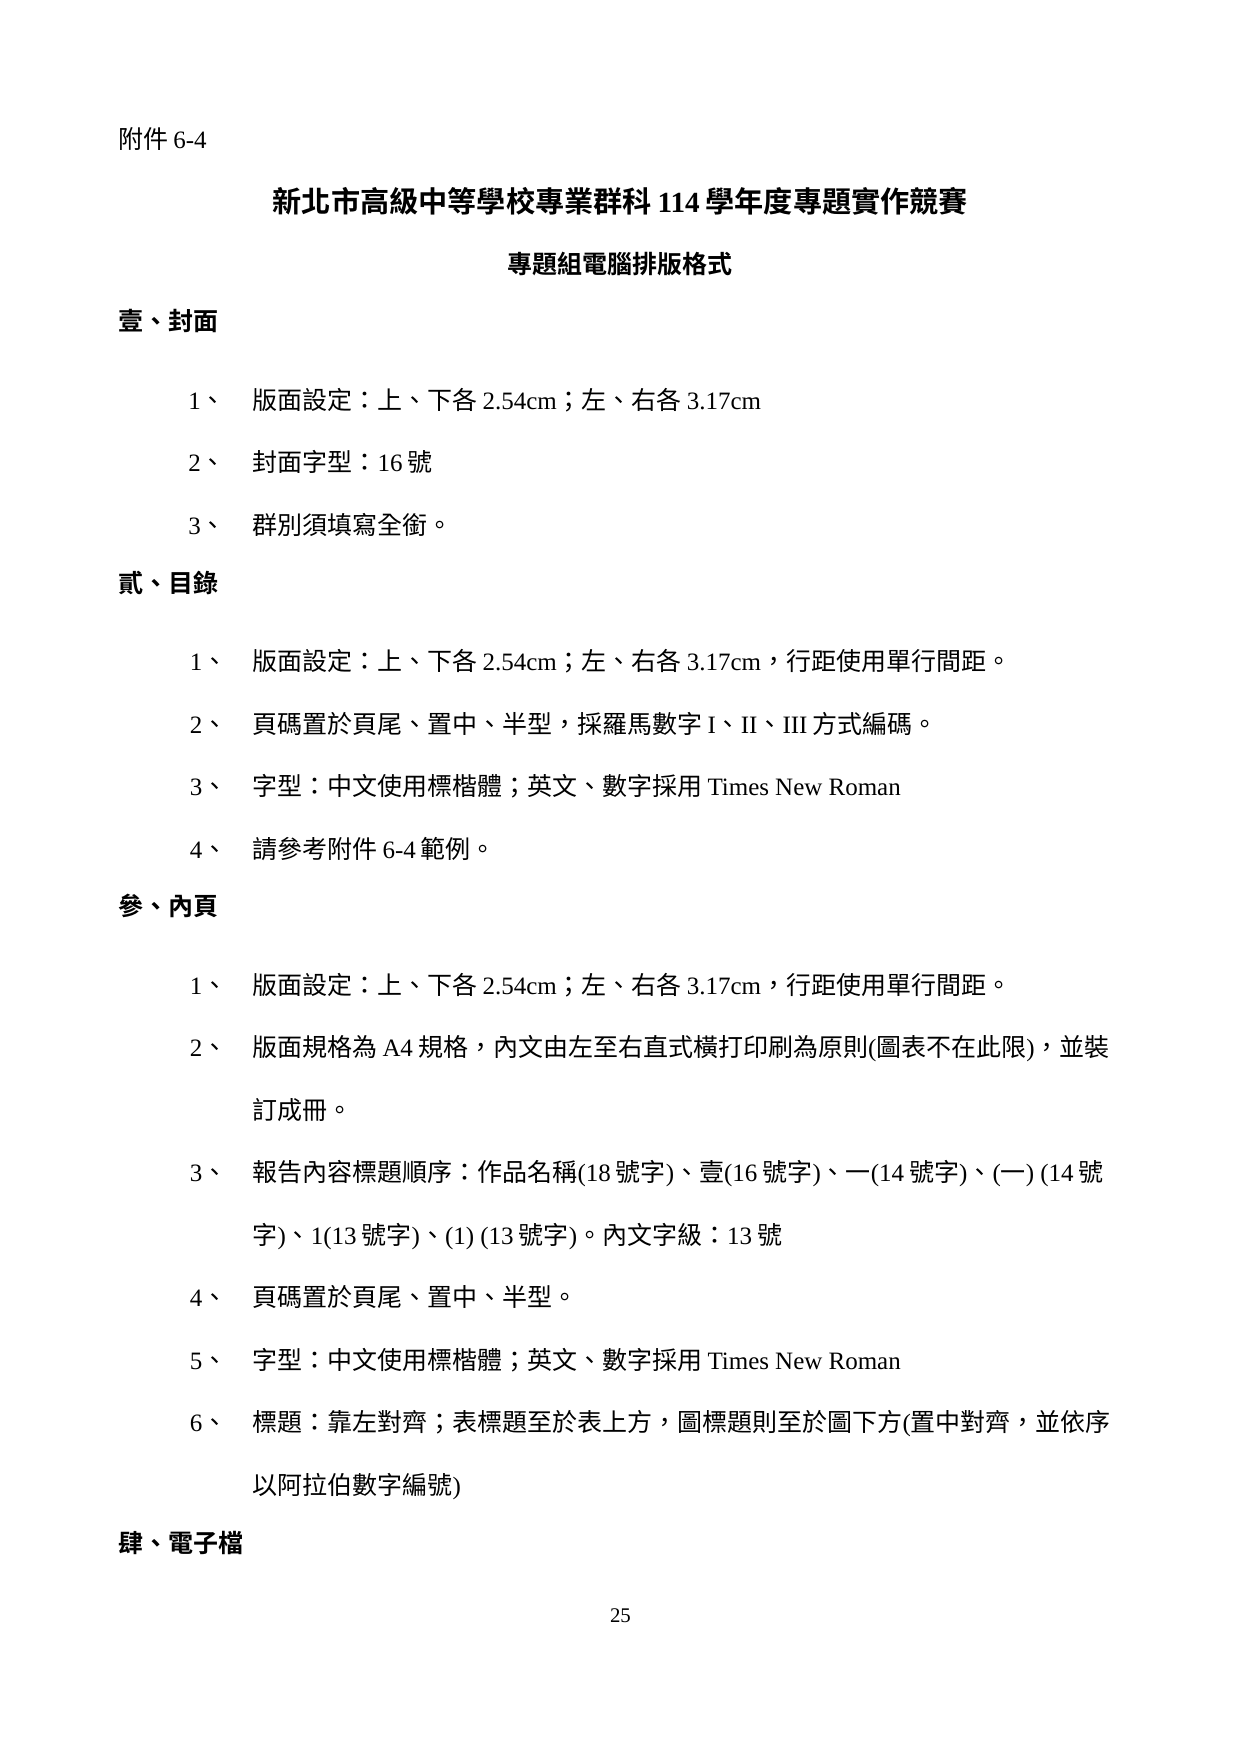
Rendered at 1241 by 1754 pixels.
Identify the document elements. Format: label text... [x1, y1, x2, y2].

list 頁碼置於頁尾、置中、半型，採羅馬數字I、II、III方式編碼。 [189, 681, 1122, 743]
list 字型：中文使用標楷體；英文、數字採用Times New Roman [189, 743, 1122, 806]
text 專題組電腦排版格式 [118, 221, 1122, 283]
text 新北市高級中等學校專業群科114學年度專題實作競賽 [118, 158, 1122, 221]
list 版面設定：上、下各2.54cm；左、右各3.17cm，行距使用單行間距。 [189, 942, 1122, 1004]
text 貳、目錄 [118, 563, 1122, 599]
list 封面字型：16號 [188, 419, 1122, 482]
text 肆、電子檔 [118, 1523, 1122, 1559]
text 附件6-4 [118, 96, 1122, 158]
text 壹、封面 [118, 302, 1122, 338]
list 標題：靠左對齊；表標題至於表上方，圖標題則至於圖下方(置中對齊，並依序以阿拉伯數字編號) [189, 1379, 1122, 1504]
list 群別須填寫全銜。 [188, 482, 1122, 544]
list 版面設定：上、下各2.54cm；左、右各3.17cm，行距使用單行間距。 [189, 618, 1122, 681]
text 參、內頁 [118, 887, 1122, 923]
list 報告內容標題順序：作品名稱(18號字)、壹(16號字)、一(14號字)、(一) (14號字)、1(13號字)、(1) (13號字)。內文字級：13號 [189, 1129, 1122, 1254]
list 請參考附件6-4範例。 [189, 806, 1122, 868]
list 字型：中文使用標楷體；英文、數字採用Times New Roman [189, 1317, 1122, 1379]
list 頁碼置於頁尾、置中、半型。 [189, 1254, 1122, 1317]
list 版面規格為A4規格，內文由左至右直式橫打印刷為原則(圖表不在此限)，並裝訂成冊。 [189, 1004, 1122, 1129]
list 版面設定：上、下各2.54cm；左、右各3.17cm [188, 357, 1122, 419]
